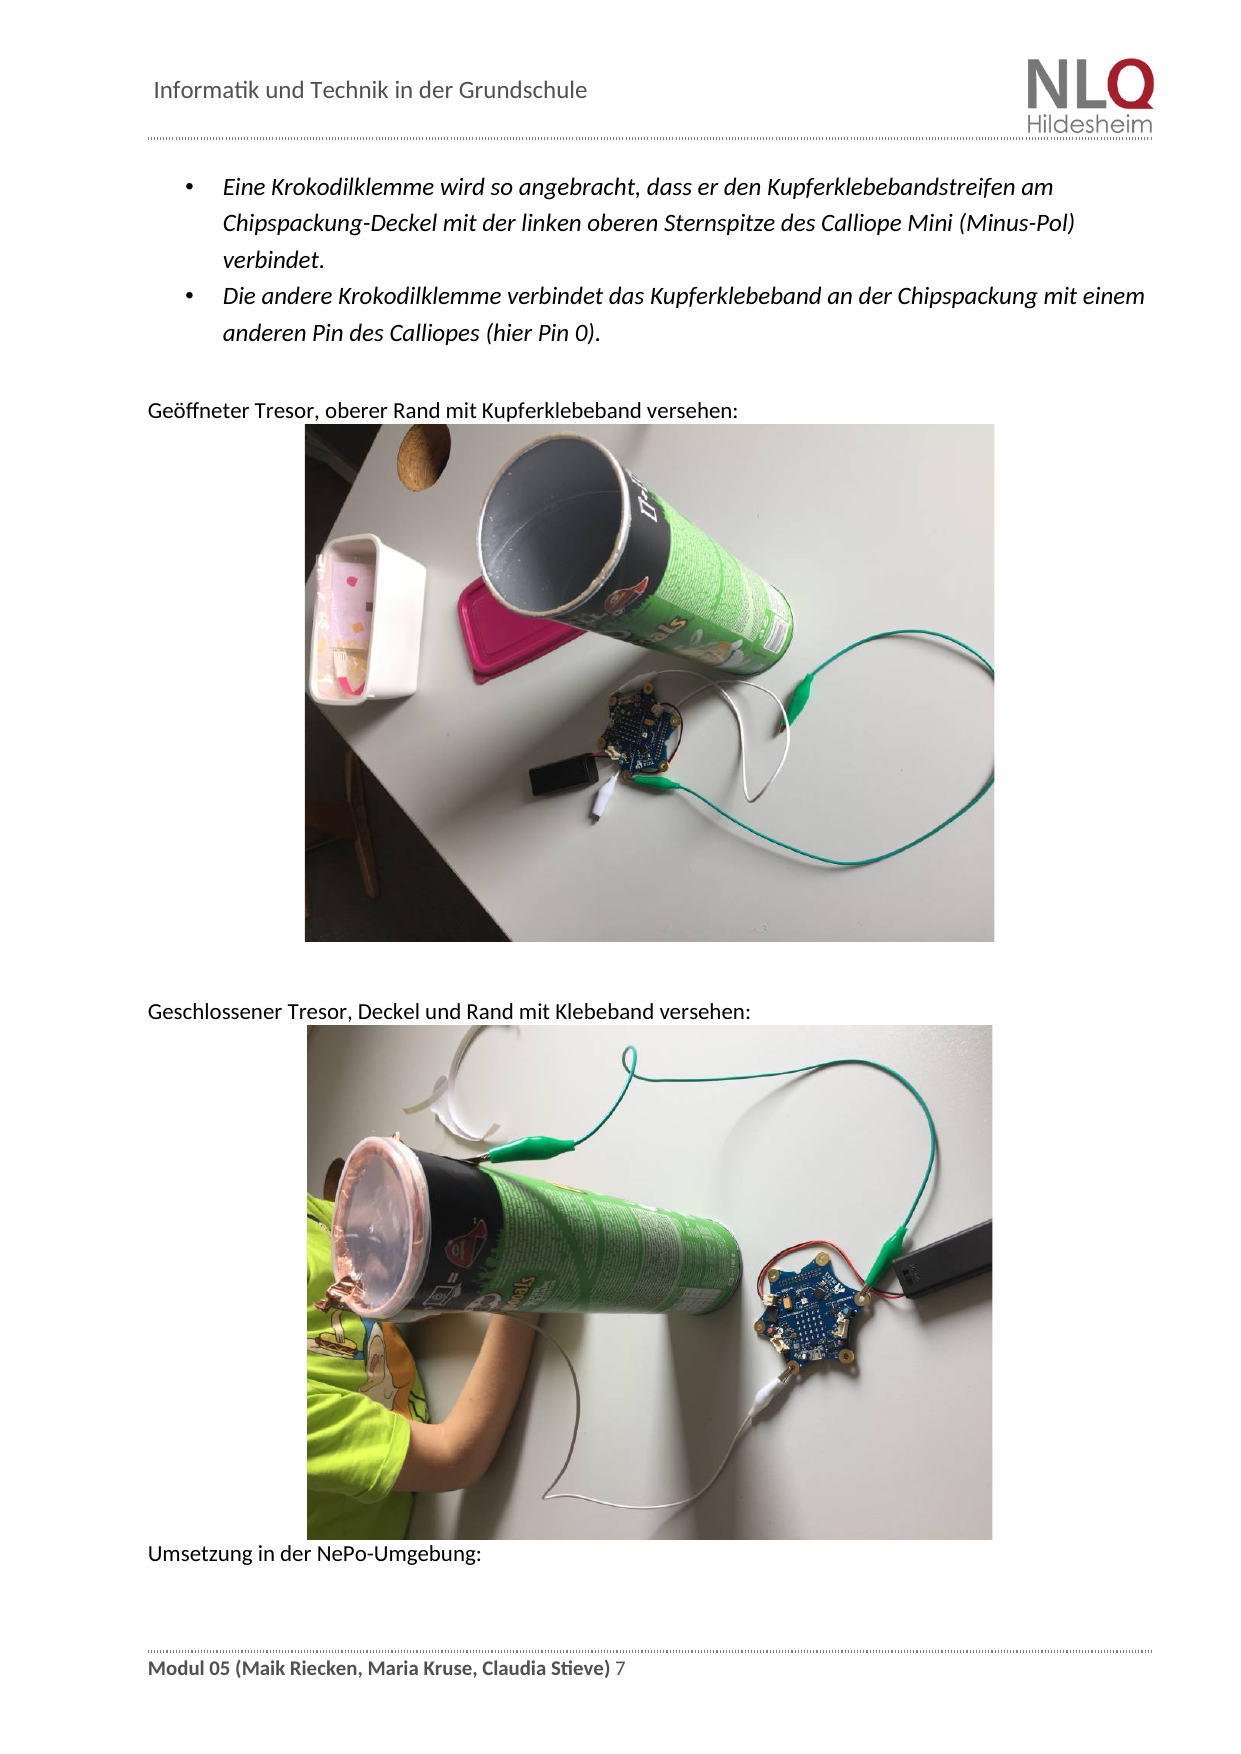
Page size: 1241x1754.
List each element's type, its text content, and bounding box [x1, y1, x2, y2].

picture [304, 424, 995, 942]
list Eine Krokodilklemme wird so angebracht, dass er den Kupferklebebandstreifen am Chipspackung-Deckel mit der linken oberen Sternspitze des Calliope Mini (Minus-Pol) verbindet. [185, 171, 1152, 274]
list Die andere Krokodilklemme verbindet das Kupferklebeband an der Chipspackung mit einem anderen Pin des Calliopes (hier Pin 0). [185, 280, 1152, 347]
picture [307, 1025, 993, 1540]
picture [1027, 57, 1154, 134]
text Umsetzung in der NePo-Umgebung: [148, 1539, 1152, 1567]
text Geschlossener Tresor, Deckel und Rand mit Klebeband versehen: [148, 997, 1152, 1025]
text Geöffneter Tresor, oberer Rand mit Kupferklebeband versehen: [148, 396, 1152, 424]
